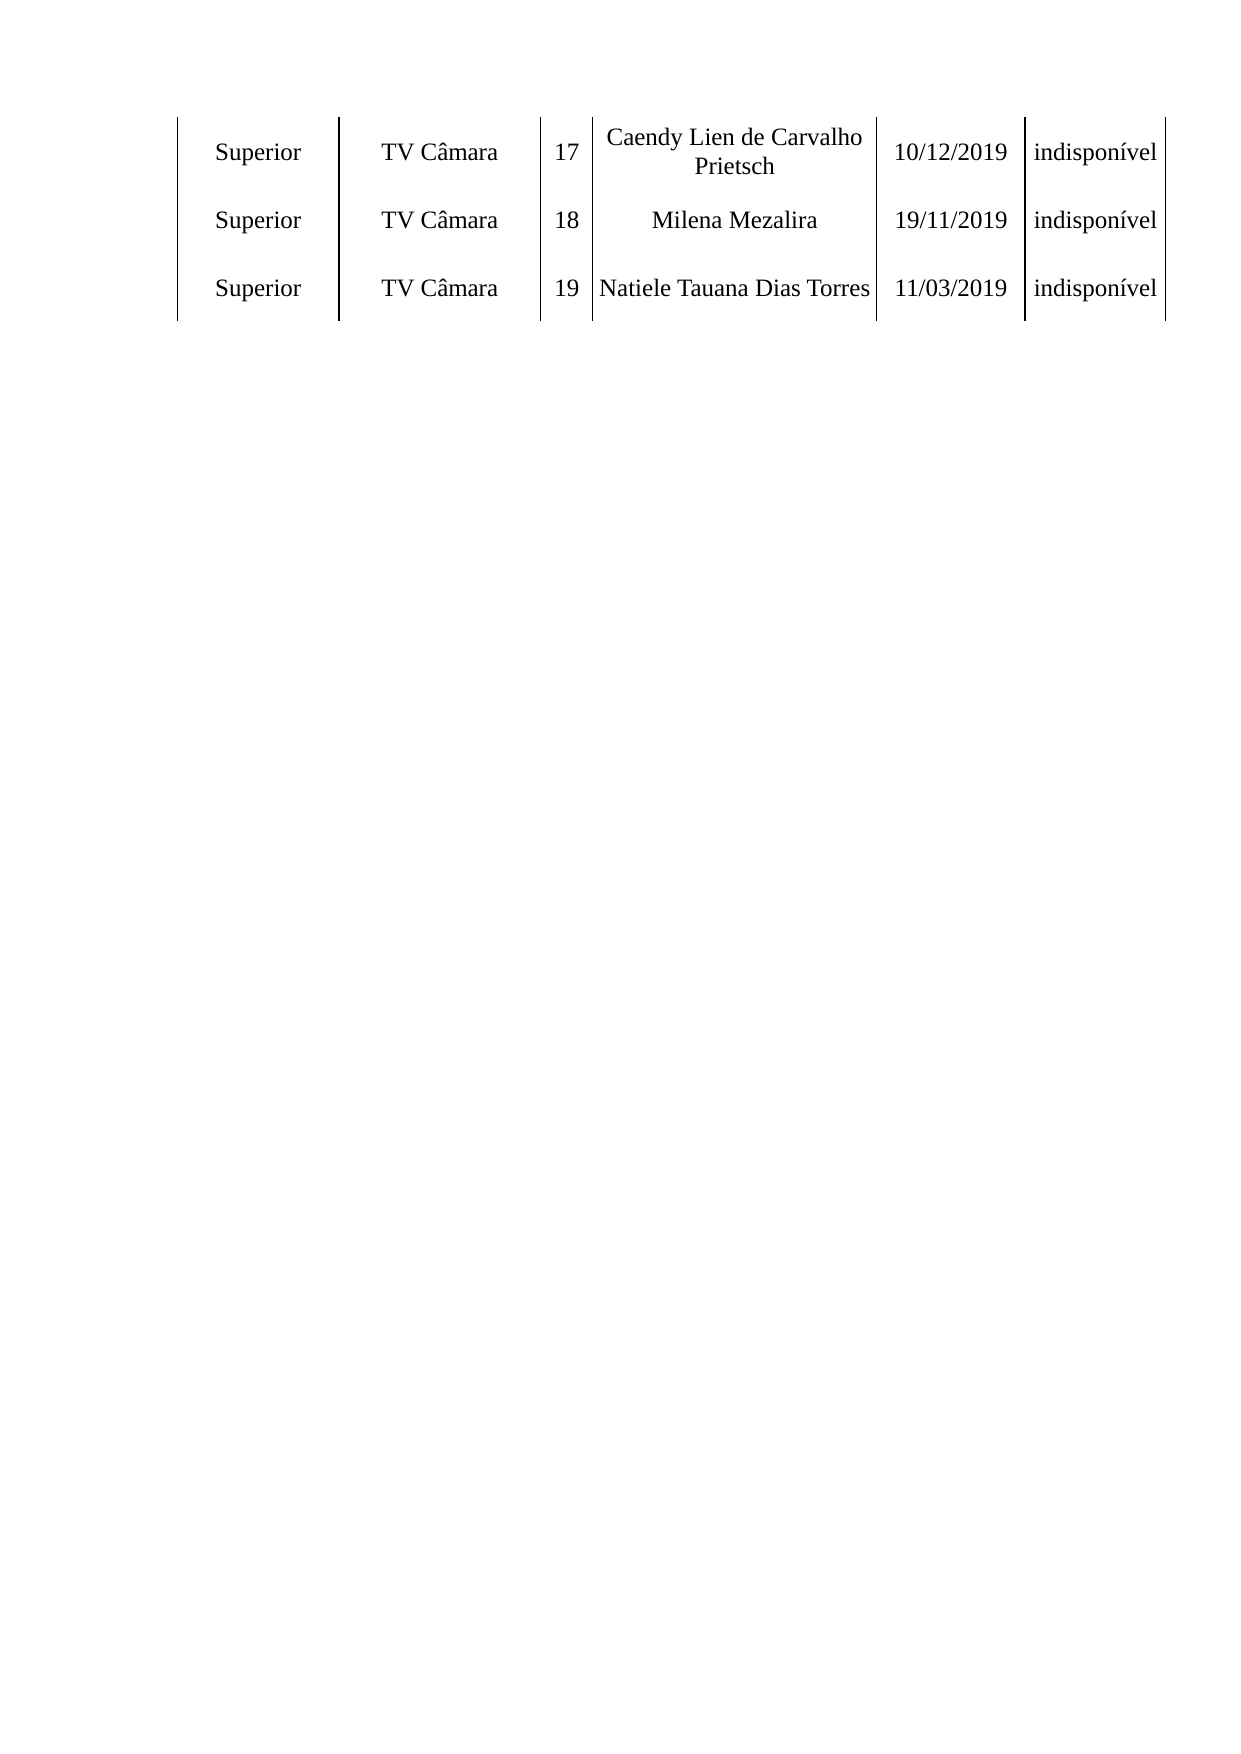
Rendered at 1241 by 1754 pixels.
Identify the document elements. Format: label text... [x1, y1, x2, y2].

table_cell Caendy Lien de Carvalho Prietsch [593, 117, 876, 185]
table_cell TV Câmara [340, 185, 540, 253]
table_cell Superior [178, 253, 338, 321]
table_cell Milena Mezalira [593, 185, 876, 253]
table_cell indisponível [1026, 253, 1165, 321]
table_cell indisponível [1026, 117, 1165, 185]
table_cell TV Câmara [340, 117, 540, 185]
table_cell 19/11/2019 [877, 185, 1024, 253]
table_cell 17 [541, 117, 592, 185]
table_cell 11/03/2019 [877, 253, 1024, 321]
table_cell 18 [541, 185, 592, 253]
table_cell Superior [178, 117, 338, 185]
table_cell indisponível [1026, 185, 1165, 253]
table_cell TV Câmara [340, 253, 540, 321]
table_cell Superior [178, 185, 338, 253]
table_cell 10/12/2019 [877, 117, 1024, 185]
table_cell Natiele Tauana Dias Torres [593, 253, 876, 321]
table_cell 19 [541, 253, 592, 321]
